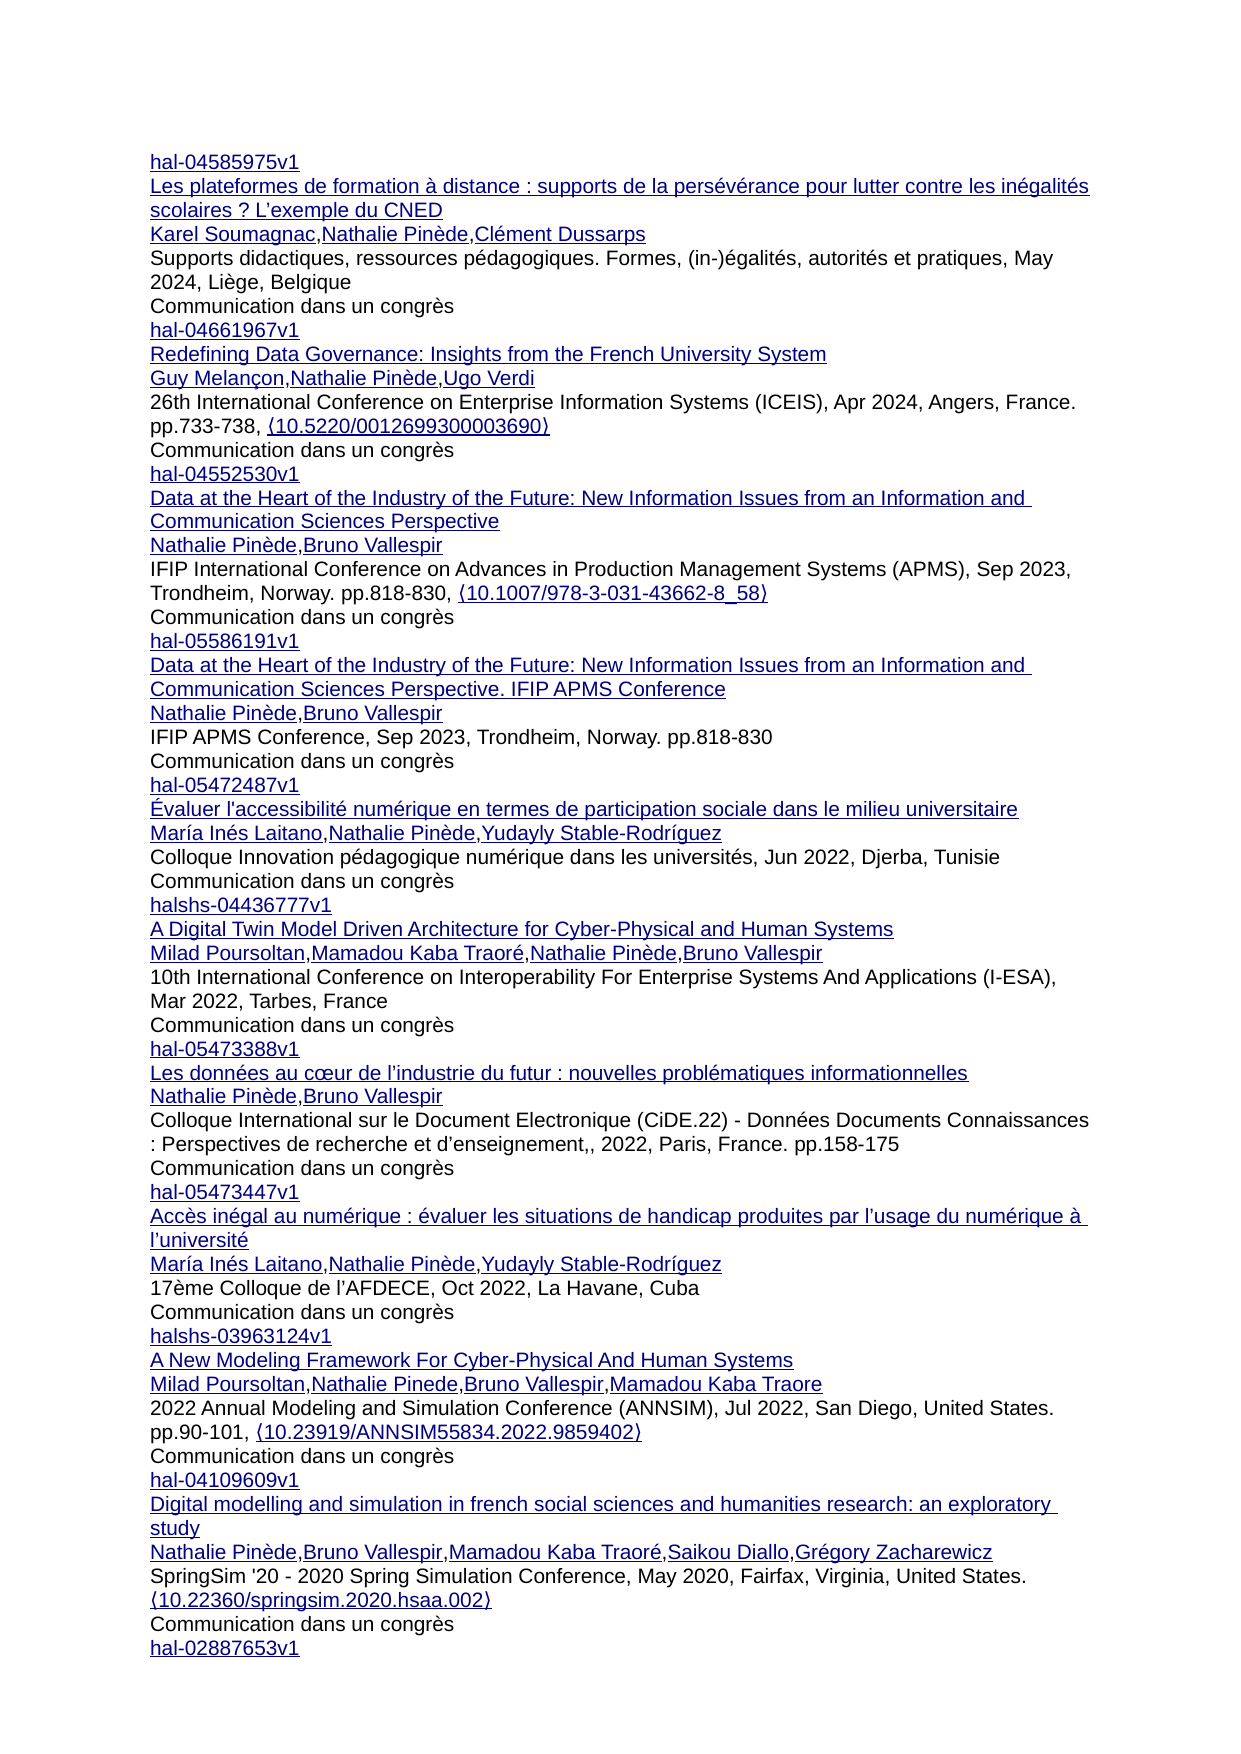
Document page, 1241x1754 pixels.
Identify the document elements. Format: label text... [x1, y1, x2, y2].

table_cell Évaluer l'accessibilité numérique en termes de participation sociale dans le milieu universitaire María Inés Laitano,Nathalie Pinède,Yudayly Stable-Rodríguez Colloque Innovation pédagogique numérique dans les universités, Jun 2022, Djerba, Tunisie Communication dans un congrès halshs-04436777v1 [150, 797, 1090, 917]
table_cell Redefining Data Governance: Insights from the French University System Guy Melançon,Nathalie Pinède,Ugo Verdi 26th International Conference on Enterprise Information Systems (ICEIS), Apr 2024, Angers, France. pp.733-738, ⟨10.5220/0012699300003690⟩ Communication dans un congrès hal-04552530v1 [150, 342, 1090, 485]
table_cell Data at the Heart of the Industry of the Future: New Information Issues from an Information and Communication Sciences Perspective. IFIP APMS Conference Nathalie Pinède,Bruno Vallespir IFIP APMS Conference, Sep 2023, Trondheim, Norway. pp.818-830 Communication dans un congrès hal-05472487v1 [150, 653, 1090, 797]
table_cell A New Modeling Framework For Cyber-Physical And Human Systems Milad Poursoltan,Nathalie Pinede,Bruno Vallespir,Mamadou Kaba Traore 2022 Annual Modeling and Simulation Conference (ANNSIM), Jul 2022, San Diego, United States. pp.90-101, ⟨10.23919/ANNSIM55834.2022.9859402⟩ Communication dans un congrès hal-04109609v1 [150, 1348, 1090, 1492]
table_cell Data at the Heart of the Industry of the Future: New Information Issues from an Information and Communication Sciences Perspective Nathalie Pinède,Bruno Vallespir IFIP International Conference on Advances in Production Management Systems (APMS), Sep 2023, Trondheim, Norway. pp.818-830, ⟨10.1007/978-3-031-43662-8_58⟩ Communication dans un congrès hal-05586191v1 [150, 485, 1090, 653]
table_cell A Digital Twin Model Driven Architecture for Cyber-Physical and Human Systems Milad Poursoltan,Mamadou Kaba Traoré,Nathalie Pinède,Bruno Vallespir 10th International Conference on Interoperability For Enterprise Systems And Applications (I-ESA), Mar 2022, Tarbes, France Communication dans un congrès hal-05473388v1 [150, 917, 1090, 1060]
table_cell Les données au cœur de l’industrie du futur : nouvelles problématiques informationnelles Nathalie Pinède,Bruno Vallespir Colloque International sur le Document Electronique (CiDE.22) - Données Documents Connaissances : Perspectives de recherche et d’enseignement,, 2022, Paris, France. pp.158-175 Communication dans un congrès hal-05473447v1 [150, 1060, 1090, 1204]
table_cell Les plateformes de formation à distance : supports de la persévérance pour lutter contre les inégalités [150, 174, 1090, 195]
table_cell Digital modelling and simulation in french social sciences and humanities research: an exploratory study Nathalie Pinède,Bruno Vallespir,Mamadou Kaba Traoré,Saikou Diallo,Grégory Zacharewicz SpringSim '20 - 2020 Spring Simulation Conference, May 2020, Fairfax, Virginia, United States. ⟨10.22360/springsim.2020.hsaa.002⟩ Communication dans un congrès hal-02887653v1 [150, 1492, 1090, 1659]
table_cell scolaires ? L’exemple du CNED Karel Soumagnac,Nathalie Pinède,Clément Dussarps Supports didactiques, ressources pédagogiques. Formes, (in-)égalités, autorités et pratiques, May 2024, Liège, Belgique Communication dans un congrès hal-04661967v1 [150, 196, 1090, 342]
table_cell Accès inégal au numérique : évaluer les situations de handicap produites par l’usage du numérique à l’université María Inés Laitano,Nathalie Pinède,Yudayly Stable-Rodríguez 17ème Colloque de l’AFDECE, Oct 2022, La Havane, Cuba Communication dans un congrès halshs-03963124v1 [150, 1204, 1090, 1348]
table_cell hal-04585975v1 [150, 150, 1090, 174]
